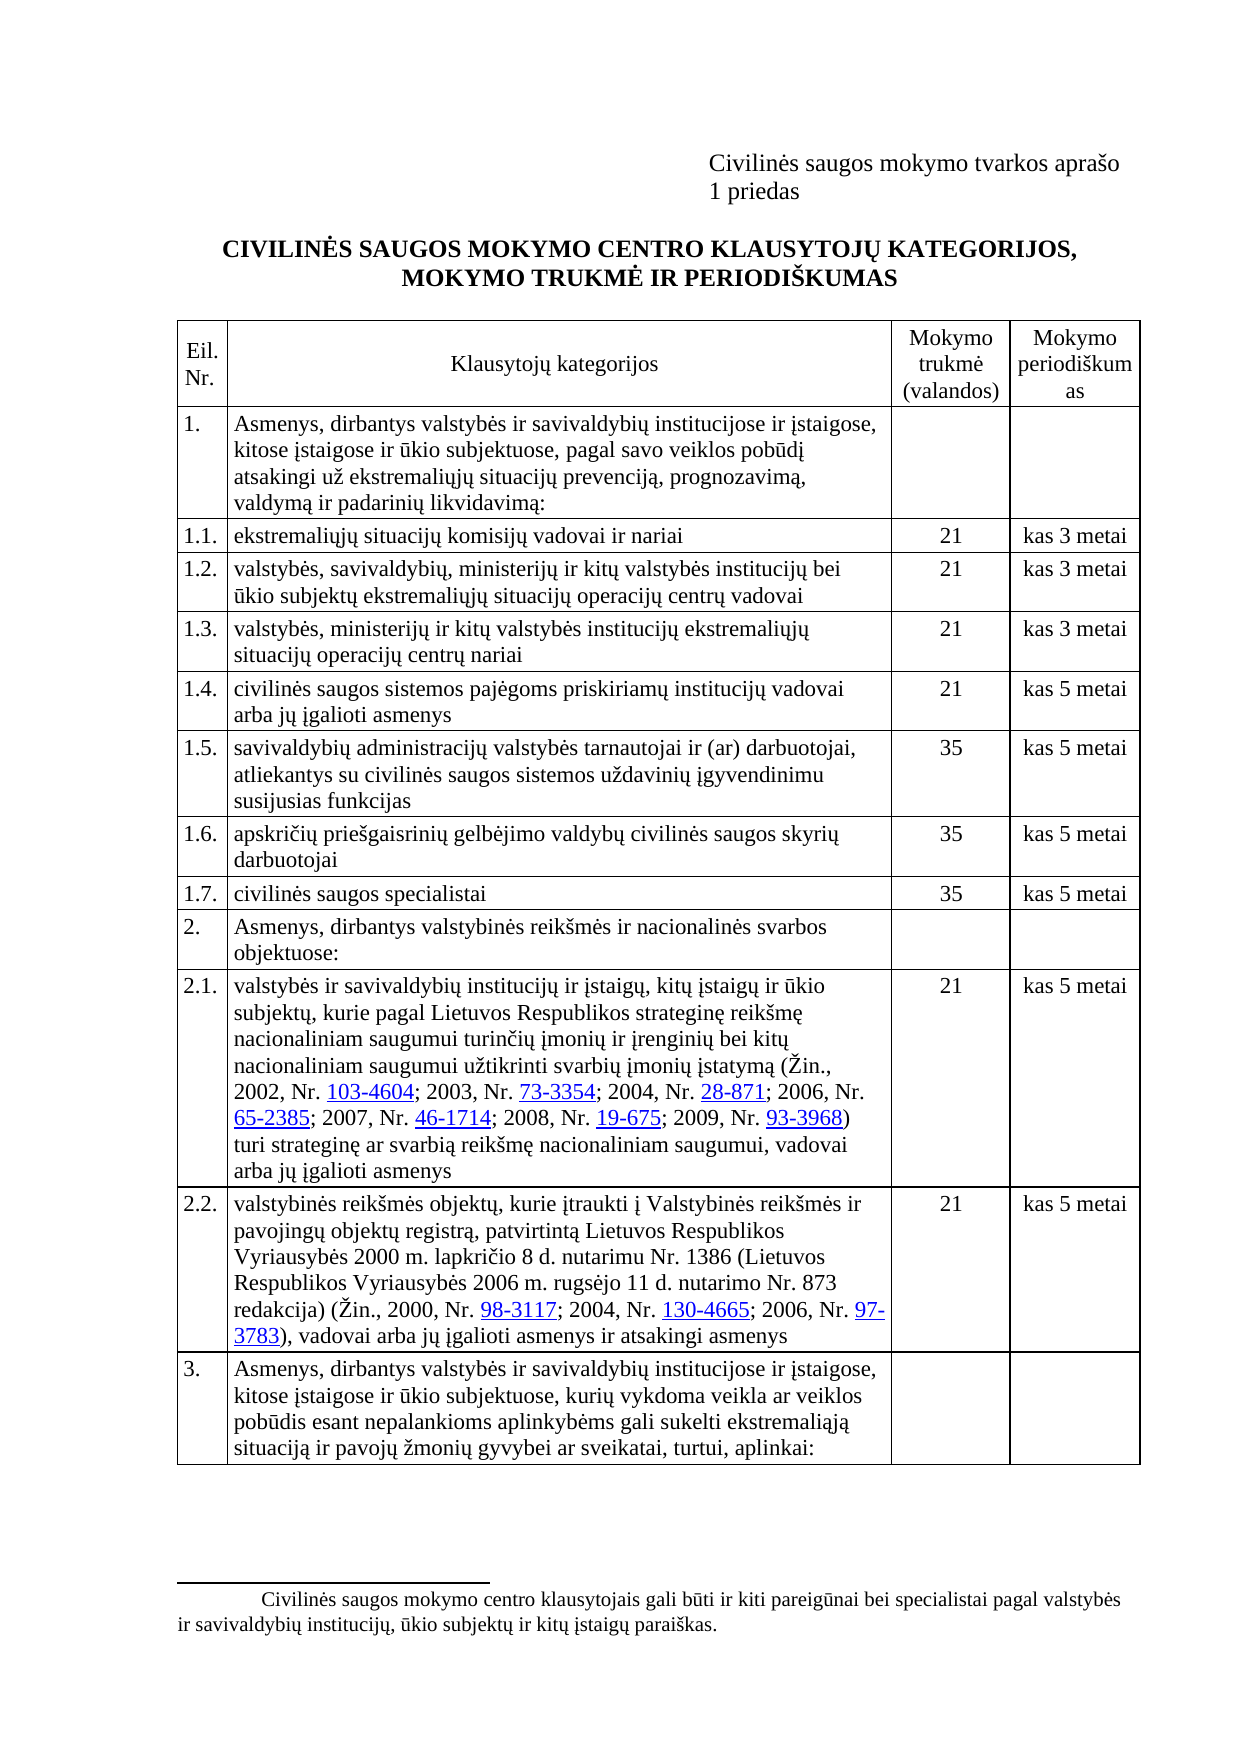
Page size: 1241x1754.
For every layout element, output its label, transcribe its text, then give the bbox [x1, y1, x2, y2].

table_cell 1.1. [178, 519, 227, 552]
table_cell valstybinės reikšmės objektų, kurie įtraukti į Valstybinės reikšmės ir pavojingų objektų registrą, patvirtintą Lietuvos Respublikos Vyriausybės 2000 m. lapkričio 8 d. nutarimu Nr. 1386 (Lietuvos Respublikos Vyriausybės 2006 m. rugsėjo 11 d. nutarimo Nr. 873 redakcija) (Žin., 2000, Nr. 98-3117; 2004, Nr. 130-4665; 2006, Nr. 97-3783), vadovai arba jų įgalioti asmenys ir atsakingi asmenys [228, 1188, 891, 1351]
table_cell [892, 407, 1009, 518]
text Civilinės saugos mokymo tvarkos aprašo [709, 148, 1122, 176]
table_cell [1011, 1353, 1139, 1464]
table_cell kas 5 metai [1011, 877, 1139, 909]
table_cell 1.5. [178, 731, 227, 816]
table_cell [892, 910, 1009, 969]
table_cell 2.1. [178, 970, 227, 1186]
table_cell apskričių priešgaisrinių gelbėjimo valdybų civilinės saugos skyrių darbuotojai [228, 817, 891, 876]
table_cell 1.6. [178, 817, 227, 876]
table_cell Asmenys, dirbantys valstybinės reikšmės ir nacionalinės svarbos objektuose: [228, 910, 891, 969]
table_cell kas 5 metai [1011, 731, 1139, 816]
table_cell 21 [892, 970, 1009, 1186]
table_cell valstybės ir savivaldybių institucijų ir įstaigų, kitų įstaigų ir ūkio subjektų, kurie pagal Lietuvos Respublikos strateginę reikšmę nacionaliniam saugumui turinčių įmonių ir įrenginių bei kitų nacionaliniam saugumui užtikrinti svarbių įmonių įstatymą (Žin., 2002, Nr. 103-4604; 2003, Nr. 73-3354; 2004, Nr. 28-871; 2006, Nr. 65-2385; 2007, Nr. 46-1714; 2008, Nr. 19-675; 2009, Nr. 93-3968) turi strateginę ar svarbią reikšmę nacionaliniam saugumui, vadovai arba jų įgalioti asmenys [228, 970, 891, 1186]
table_cell kas 3 metai [1011, 612, 1139, 671]
table_cell kas 5 metai [1011, 1188, 1139, 1351]
table_cell 3. [178, 1353, 227, 1464]
table_header Klausytojų kategorijos [228, 321, 891, 406]
text CIVILINĖS SAUGOS MOKYMO CENTRO KLAUSYTOJŲ KATEGORIJOS, MOKYMO TRUKMĖ IR PERIODIŠKUMAS [177, 234, 1122, 291]
table_cell 21 [892, 612, 1009, 671]
table_cell kas 5 metai [1011, 817, 1139, 876]
table_cell [1011, 407, 1139, 518]
table_cell 21 [892, 519, 1009, 552]
table_cell Asmenys, dirbantys valstybės ir savivaldybių institucijose ir įstaigose, kitose įstaigose ir ūkio subjektuose, pagal savo veiklos pobūdį atsakingi už ekstremaliųjų situacijų prevenciją, prognozavimą, valdymą ir padarinių likvidavimą: [228, 407, 891, 518]
table_cell ekstremaliųjų situacijų komisijų vadovai ir nariai [228, 519, 891, 552]
table_cell kas 3 metai [1011, 553, 1139, 611]
table_cell [892, 1353, 1009, 1464]
table_cell civilinės saugos specialistai [228, 877, 891, 909]
table_cell 2. [178, 910, 227, 969]
table_header Mokymo periodiškumas [1011, 321, 1139, 406]
table_cell 1.3. [178, 612, 227, 671]
table_cell 21 [892, 553, 1009, 611]
table_cell kas 3 metai [1011, 519, 1139, 552]
table_cell [1011, 910, 1139, 969]
table_cell 1.7. [178, 877, 227, 909]
table_cell civilinės saugos sistemos pajėgoms priskiriamų institucijų vadovai arba jų įgalioti asmenys [228, 672, 891, 730]
table_cell kas 5 metai [1011, 672, 1139, 730]
table_cell 1.4. [178, 672, 227, 730]
table_cell 1.2. [178, 553, 227, 611]
table_header Mokymo trukmė (valandos) [892, 321, 1009, 406]
table_cell savivaldybių administracijų valstybės tarnautojai ir (ar) darbuotojai, atliekantys su civilinės saugos sistemos uždavinių įgyvendinimu susijusias funkcijas [228, 731, 891, 816]
table_cell valstybės, ministerijų ir kitų valstybės institucijų ekstremaliųjų situacijų operacijų centrų nariai [228, 612, 891, 671]
table_cell 35 [892, 731, 1009, 816]
table_cell 21 [892, 672, 1009, 730]
table_cell 21 [892, 1188, 1009, 1351]
table_cell kas 5 metai [1011, 970, 1139, 1186]
table_cell valstybės, savivaldybių, ministerijų ir kitų valstybės institucijų bei ūkio subjektų ekstremaliųjų situacijų operacijų centrų vadovai [228, 553, 891, 611]
table_cell 35 [892, 817, 1009, 876]
table_cell 35 [892, 877, 1009, 909]
text 1 priedas [709, 176, 1122, 205]
table_cell 2.2. [178, 1188, 227, 1351]
table_header Eil. Nr. [178, 321, 227, 406]
table_cell Asmenys, dirbantys valstybės ir savivaldybių institucijose ir įstaigose, kitose įstaigose ir ūkio subjektuose, kurių vykdoma veikla ar veiklos pobūdis esant nepalankioms aplinkybėms gali sukelti ekstremaliąją situaciją ir pavojų žmonių gyvybei ar sveikatai, turtui, aplinkai: [228, 1353, 891, 1464]
table_cell 1. [178, 407, 227, 518]
